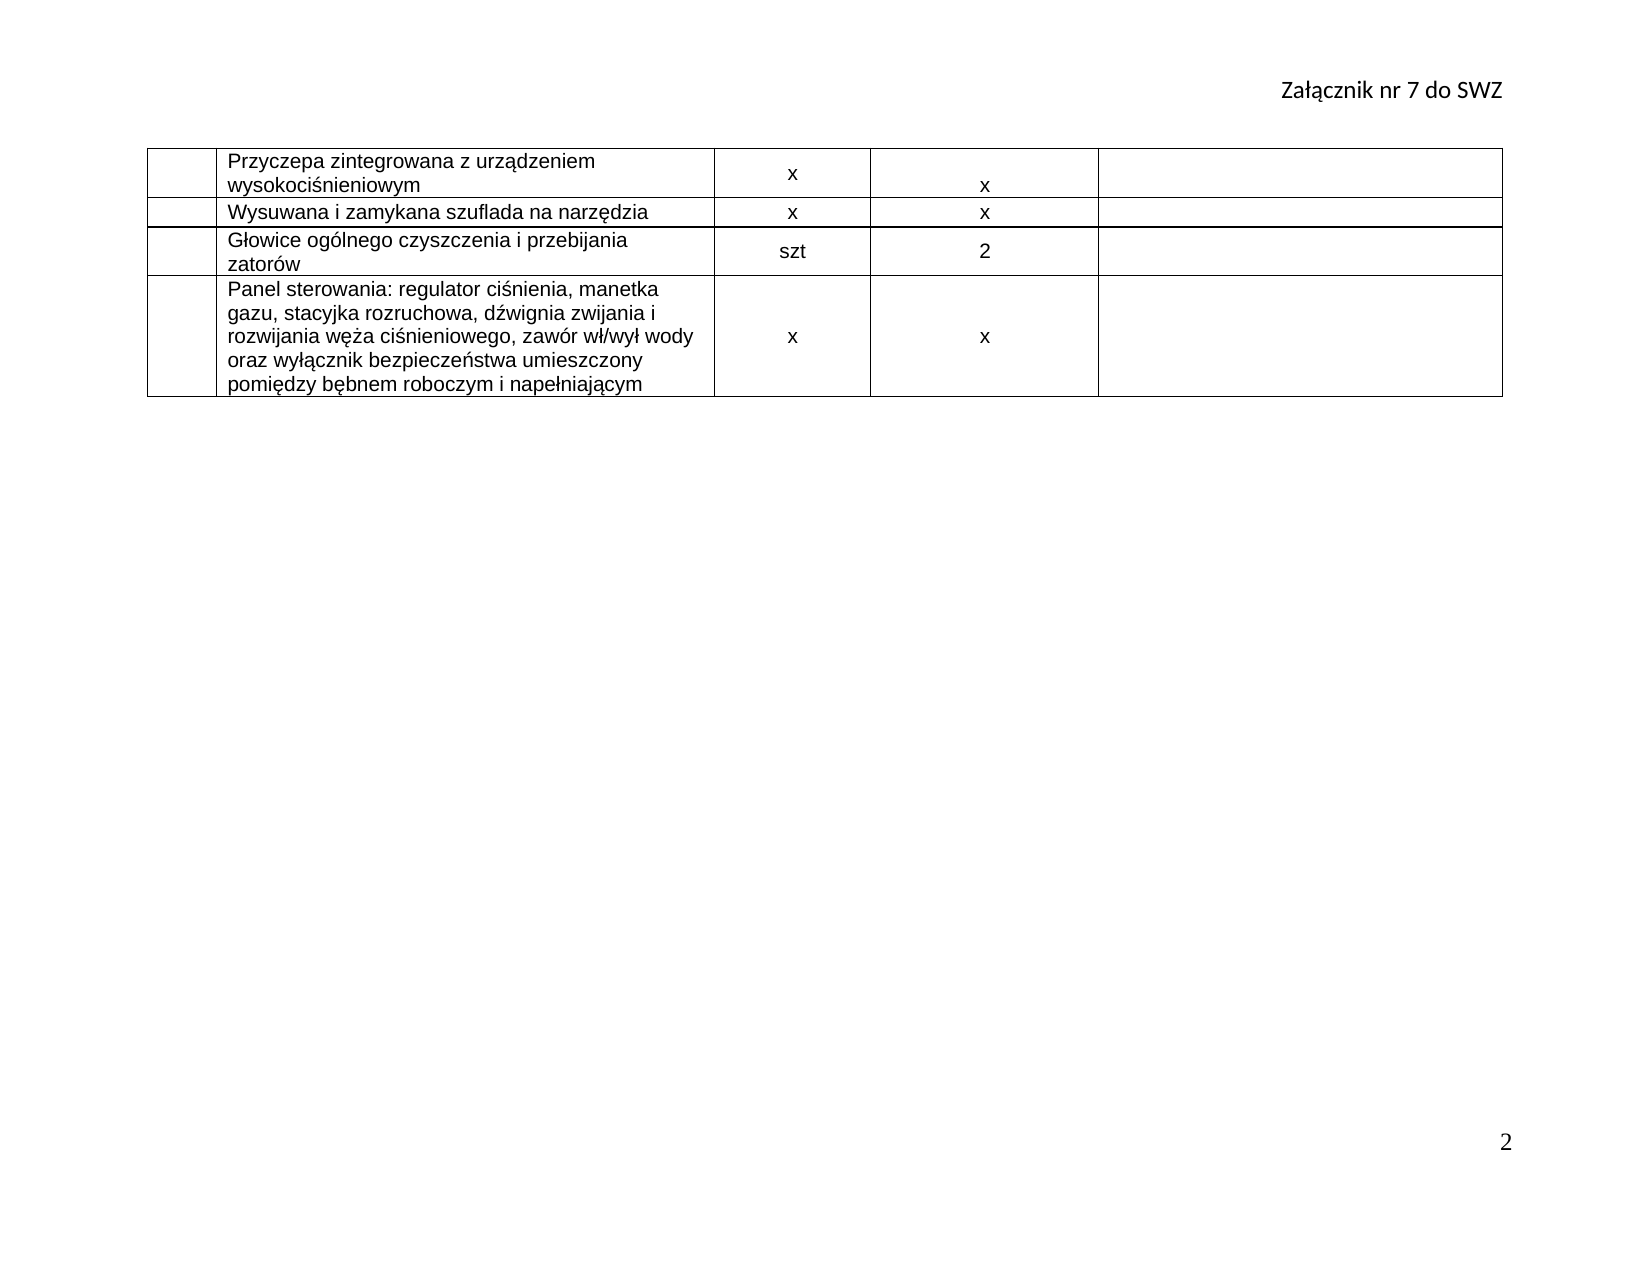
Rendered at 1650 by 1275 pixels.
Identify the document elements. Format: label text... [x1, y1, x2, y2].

table_cell [1099, 276, 1502, 396]
table_cell x [871, 149, 1098, 197]
table_cell Przyczepa zintegrowana z urządzeniem wysokociśnieniowym [217, 149, 714, 197]
table_cell Wysuwana i zamykana szuflada na narzędzia [217, 198, 714, 226]
table_cell 2 [871, 228, 1098, 275]
table_cell x [715, 149, 870, 197]
table_cell szt [715, 228, 870, 275]
table_cell [148, 149, 216, 197]
table_cell x [715, 276, 870, 396]
table_cell [1099, 149, 1502, 197]
table_cell x [871, 276, 1098, 396]
table_cell Panel sterowania: regulator ciśnienia, manetka gazu, stacyjka rozruchowa, dźwignia zwijania i rozwijania węża ciśnieniowego, zawór wł/wył wody oraz wyłącznik bezpieczeństwa umieszczony pomiędzy bębnem roboczym i napełniającym [217, 276, 714, 396]
table_cell [148, 276, 216, 396]
table_cell [148, 228, 216, 275]
table_cell x [715, 198, 870, 226]
table_cell [148, 198, 216, 226]
table_cell Głowice ogólnego czyszczenia i przebijania zatorów [217, 228, 714, 275]
table_cell x [871, 198, 1098, 226]
table_cell [1099, 228, 1502, 275]
table_cell [1099, 198, 1502, 226]
